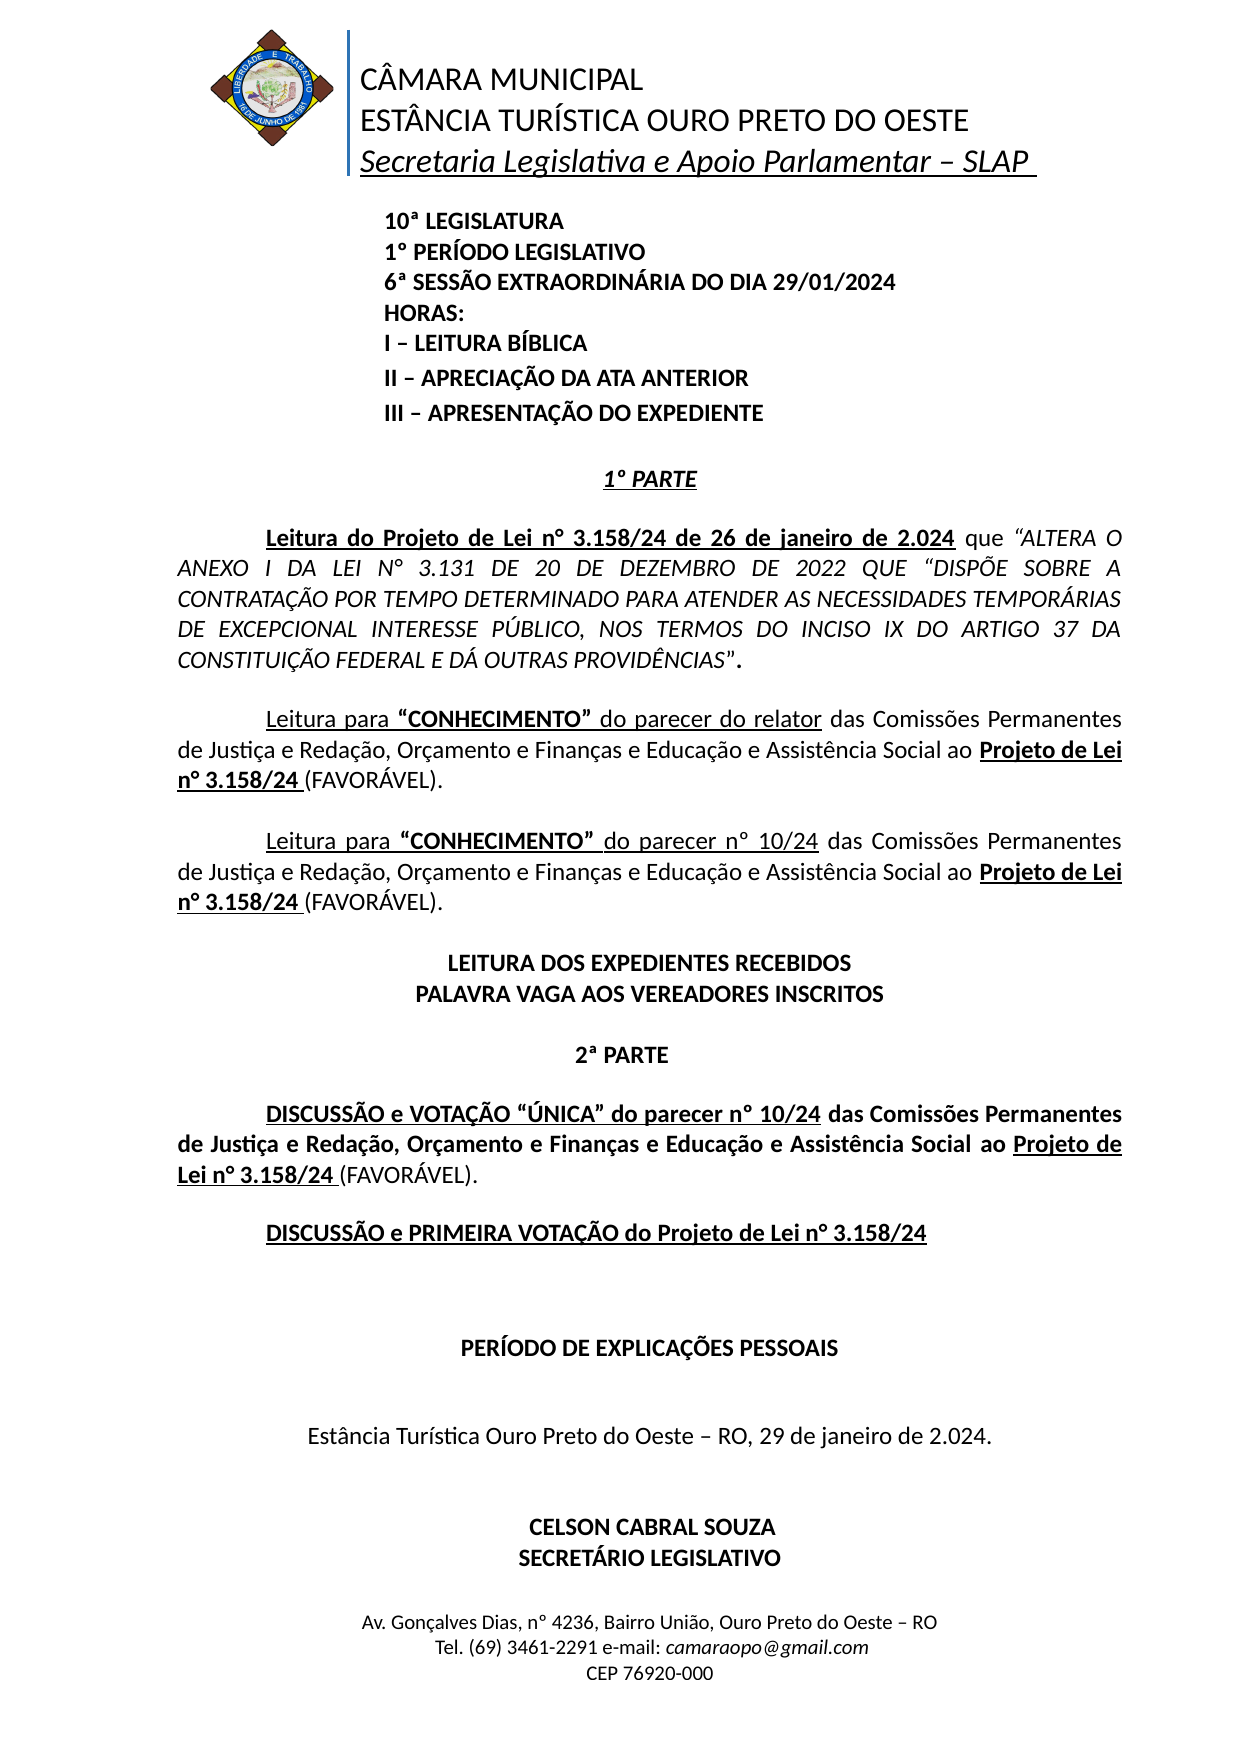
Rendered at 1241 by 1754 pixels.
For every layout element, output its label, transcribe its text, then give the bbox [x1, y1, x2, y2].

text 6ª SESSÃO EXTRAORDINÁRIA DO DIA 29/01/2024 [384, 266, 1122, 297]
text III – APRESENTAÇÃO DO EXPEDIENTE [384, 397, 1122, 428]
text 1º PERÍODO LEGISLATIVO [384, 236, 1122, 266]
text II – APRECIAÇÃO DA ATA ANTERIOR [384, 362, 1122, 393]
text 1º PARTE [177, 463, 1122, 493]
text Leitura para “CONHECIMENTO” do parecer nº 10/24 das Comissões Permanentes de Justiça e Redação, Orçamento e Finanças e Educação e Assistência Social ao Projeto de Lei n° 3.158/24 (FAVORÁVEL). [177, 826, 1122, 917]
text Estância Turística Ouro Preto do Oeste – RO, 29 de janeiro de 2.024. [177, 1420, 1122, 1450]
text HORAS: [384, 297, 1122, 327]
text PALAVRA VAGA AOS VEREADORES INSCRITOS [177, 978, 1122, 1009]
text PERÍODO DE EXPLICAÇÕES PESSOAIS [177, 1332, 1122, 1362]
text SECRETÁRIO LEGISLATIVO [177, 1542, 1122, 1572]
text I – LEITURA BÍBLICA [384, 327, 1122, 358]
text 10ª LEGISLATURA [384, 205, 1122, 236]
text 2ª PARTE [177, 1039, 1122, 1070]
text CELSON CABRAL SOUZA [177, 1511, 1122, 1542]
text Leitura do Projeto de Lei n° 3.158/24 de 26 de janeiro de 2.024 que “ALTERA O ANEXO I DA LEI N° 3.131 DE 20 DE DEZEMBRO DE 2022 QUE “DISPÕE SOBRE A CONTRATAÇÃO POR TEMPO DETERMINADO PARA ATENDER AS NECESSIDADES TEMPORÁRIAS DE EXCEPCIONAL INTERESSE PÚBLICO, NOS TERMOS DO INCISO IX DO ARTIGO 37 DA CONSTITUIÇÃO FEDERAL E DÁ OUTRAS PROVIDÊNCIAS”. [177, 522, 1122, 675]
text Leitura para “CONHECIMENTO” do parecer do relator das Comissões Permanentes de Justiça e Redação, Orçamento e Finanças e Educação e Assistência Social ao Projeto de Lei n° 3.158/24 (FAVORÁVEL). [177, 703, 1122, 795]
text DISCUSSÃO e VOTAÇÃO “ÚNICA” do parecer nº 10/24 das Comissões Permanentes de Justiça e Redação, Orçamento e Finanças e Educação e Assistência Social ao Projeto de Lei n° 3.158/24 (FAVORÁVEL). [177, 1098, 1122, 1189]
text LEITURA DOS EXPEDIENTES RECEBIDOS [177, 948, 1122, 978]
text DISCUSSÃO e PRIMEIRA VOTAÇÃO do Projeto de Lei n° 3.158/24 [177, 1217, 1122, 1248]
